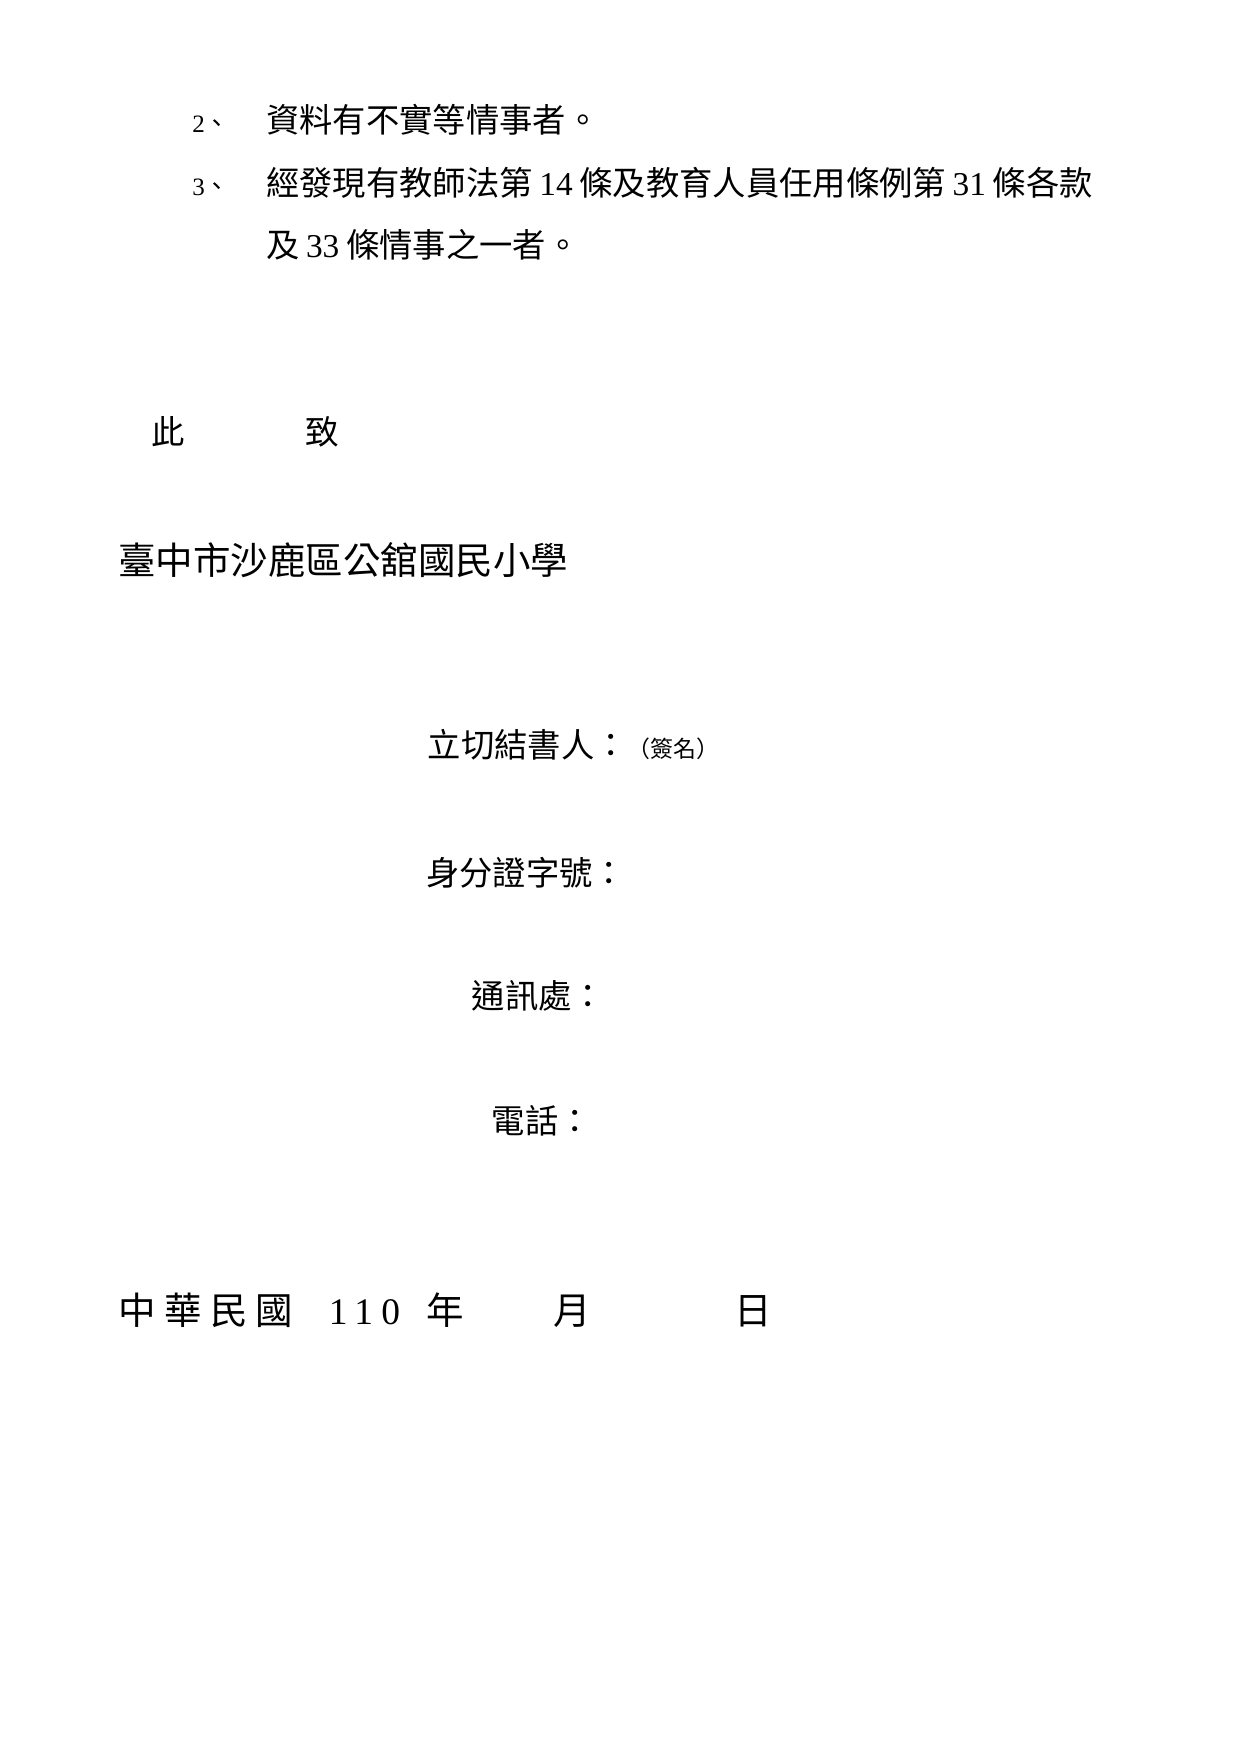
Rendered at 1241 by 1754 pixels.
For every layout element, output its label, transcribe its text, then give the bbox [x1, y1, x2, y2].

text 身分證字號： [118, 829, 1122, 892]
text 通訊處： [118, 954, 1122, 1017]
text 此 致 [118, 392, 1122, 454]
text 中華民國 110 年 月 日 [118, 1267, 1122, 1329]
text 立切結書人：（簽名） [118, 704, 1122, 767]
list 經發現有教師法第14條及教育人員任用條例第31條各款及33條情事之一者。 [192, 142, 1122, 267]
list 資料有不實等情事者。 [192, 79, 1122, 142]
text 電話： [118, 1079, 1122, 1142]
text 臺中市沙鹿區公舘國民小學 [118, 517, 1122, 579]
